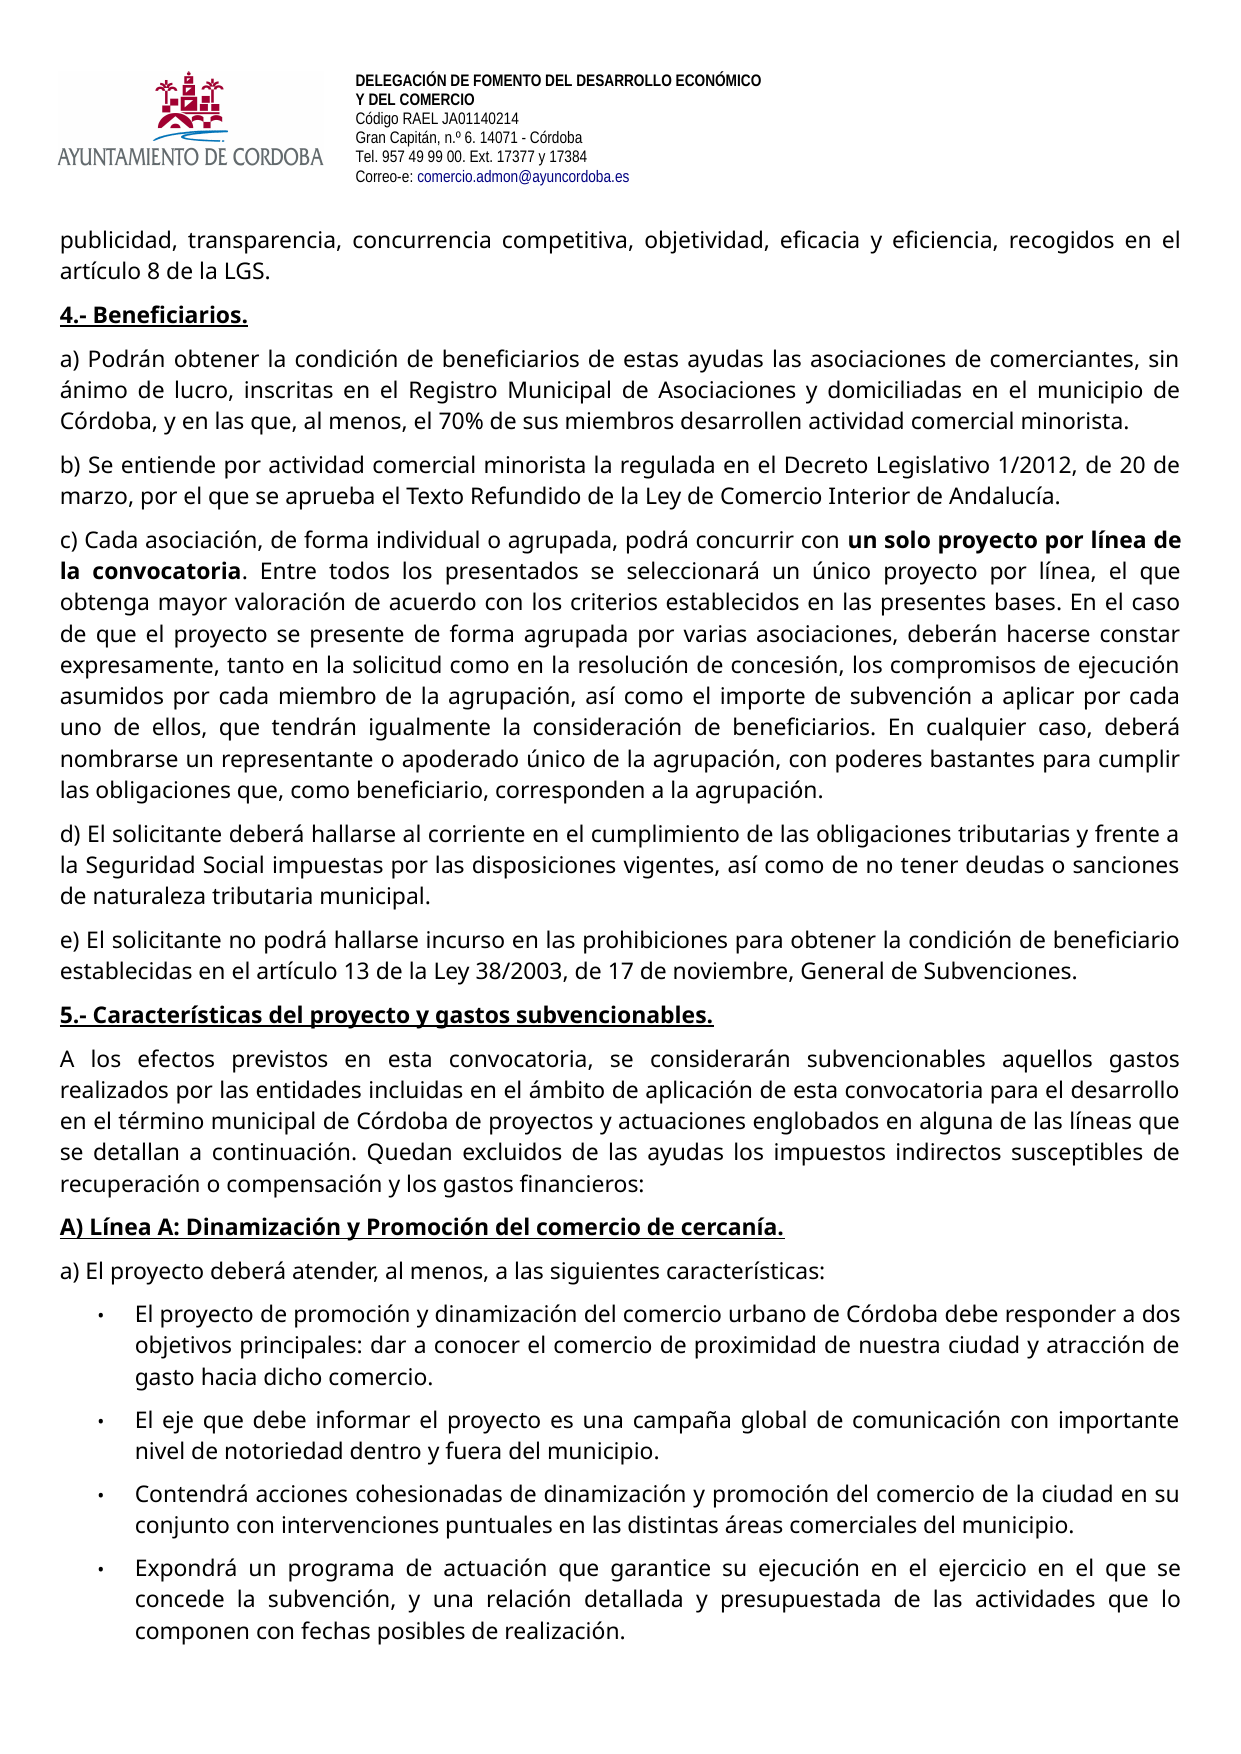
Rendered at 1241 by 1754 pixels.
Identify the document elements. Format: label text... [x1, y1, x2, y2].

text d) El solicitante deberá hallarse al corriente en el cumplimiento de las obligaciones tributarias y frente a la Seguridad Social impuestas por las disposiciones vigentes, así como de no tener deudas o sanciones de naturaleza tributaria municipal. [59, 818, 1182, 911]
text c) Cada asociación, de forma individual o agrupada, podrá concurrir con un solo proyecto por línea de la convocatoria. Entre todos los presentados se seleccionará un único proyecto por línea, el que obtenga mayor valoración de acuerdo con los criterios establecidos en las presentes bases. En el caso de que el proyecto se presente de forma agrupada por varias asociaciones, deberán hacerse constar expresamente, tanto en la solicitud como en la resolución de concesión, los compromisos de ejecución asumidos por cada miembro de la agrupación, así como el importe de subvención a aplicar por cada uno de ellos, que tendrán igualmente la consideración de beneficiarios. En cualquier caso, deberá nombrarse un representante o apoderado único de la agrupación, con poderes bastantes para cumplir las obligaciones que, como beneficiario, corresponden a la agrupación. [59, 524, 1182, 805]
picture [57, 71, 324, 166]
list Contendrá acciones cohesionadas de dinamización y promoción del comercio de la ciudad en su conjunto con intervenciones puntuales en las distintas áreas comerciales del municipio. [97, 1478, 1182, 1540]
text A) Línea A: Dinamización y Promoción del comercio de cercanía. [59, 1211, 1182, 1243]
text publicidad, transparencia, concurrencia competitiva, objetividad, eficacia y eficiencia, recogidos en el artículo 8 de la LGS. [59, 224, 1182, 286]
text A los efectos previstos en esta convocatoria, se considerarán subvencionables aquellos gastos realizados por las entidades incluidas en el ámbito de aplicación de esta convocatoria para el desarrollo en el término municipal de Córdoba de proyectos y actuaciones englobados en alguna de las líneas que se detallan a continuación. Quedan excluidos de las ayudas los impuestos indirectos susceptibles de recuperación o compensación y los gastos financieros: [59, 1043, 1182, 1199]
list El eje que debe informar el proyecto es una campaña global de comunicación con importante nivel de notoriedad dentro y fuera del municipio. [97, 1404, 1182, 1466]
text 5.- Características del proyecto y gastos subvencionables. [59, 999, 1182, 1030]
text b) Se entiende por actividad comercial minorista la regulada en el Decreto Legislativo 1/2012, de 20 de marzo, por el que se aprueba el Texto Refundido de la Ley de Comercio Interior de Andalucía. [59, 449, 1182, 511]
text a) El proyecto deberá atender, al menos, a las siguientes características: [59, 1255, 1182, 1286]
text a) Podrán obtener la condición de beneficiarios de estas ayudas las asociaciones de comerciantes, sin ánimo de lucro, inscritas en el Registro Municipal de Asociaciones y domiciliadas en el municipio de Córdoba, y en las que, al menos, el 70% de sus miembros desarrollen actividad comercial minorista. [59, 343, 1182, 436]
list Expondrá un programa de actuación que garantice su ejecución en el ejercicio en el que se concede la subvención, y una relación detallada y presupuestada de las actividades que lo componen con fechas posibles de realización. [97, 1552, 1182, 1646]
text 4.- Beneficiarios. [59, 299, 1182, 330]
text e) El solicitante no podrá hallarse incurso en las prohibiciones para obtener la condición de beneficiario establecidas en el artículo 13 de la Ley 38/2003, de 17 de noviembre, General de Subvenciones. [59, 924, 1182, 986]
list El proyecto de promoción y dinamización del comercio urbano de Córdoba debe responder a dos objetivos principales: dar a conocer el comercio de proximidad de nuestra ciudad y atracción de gasto hacia dicho comercio. [97, 1298, 1182, 1392]
